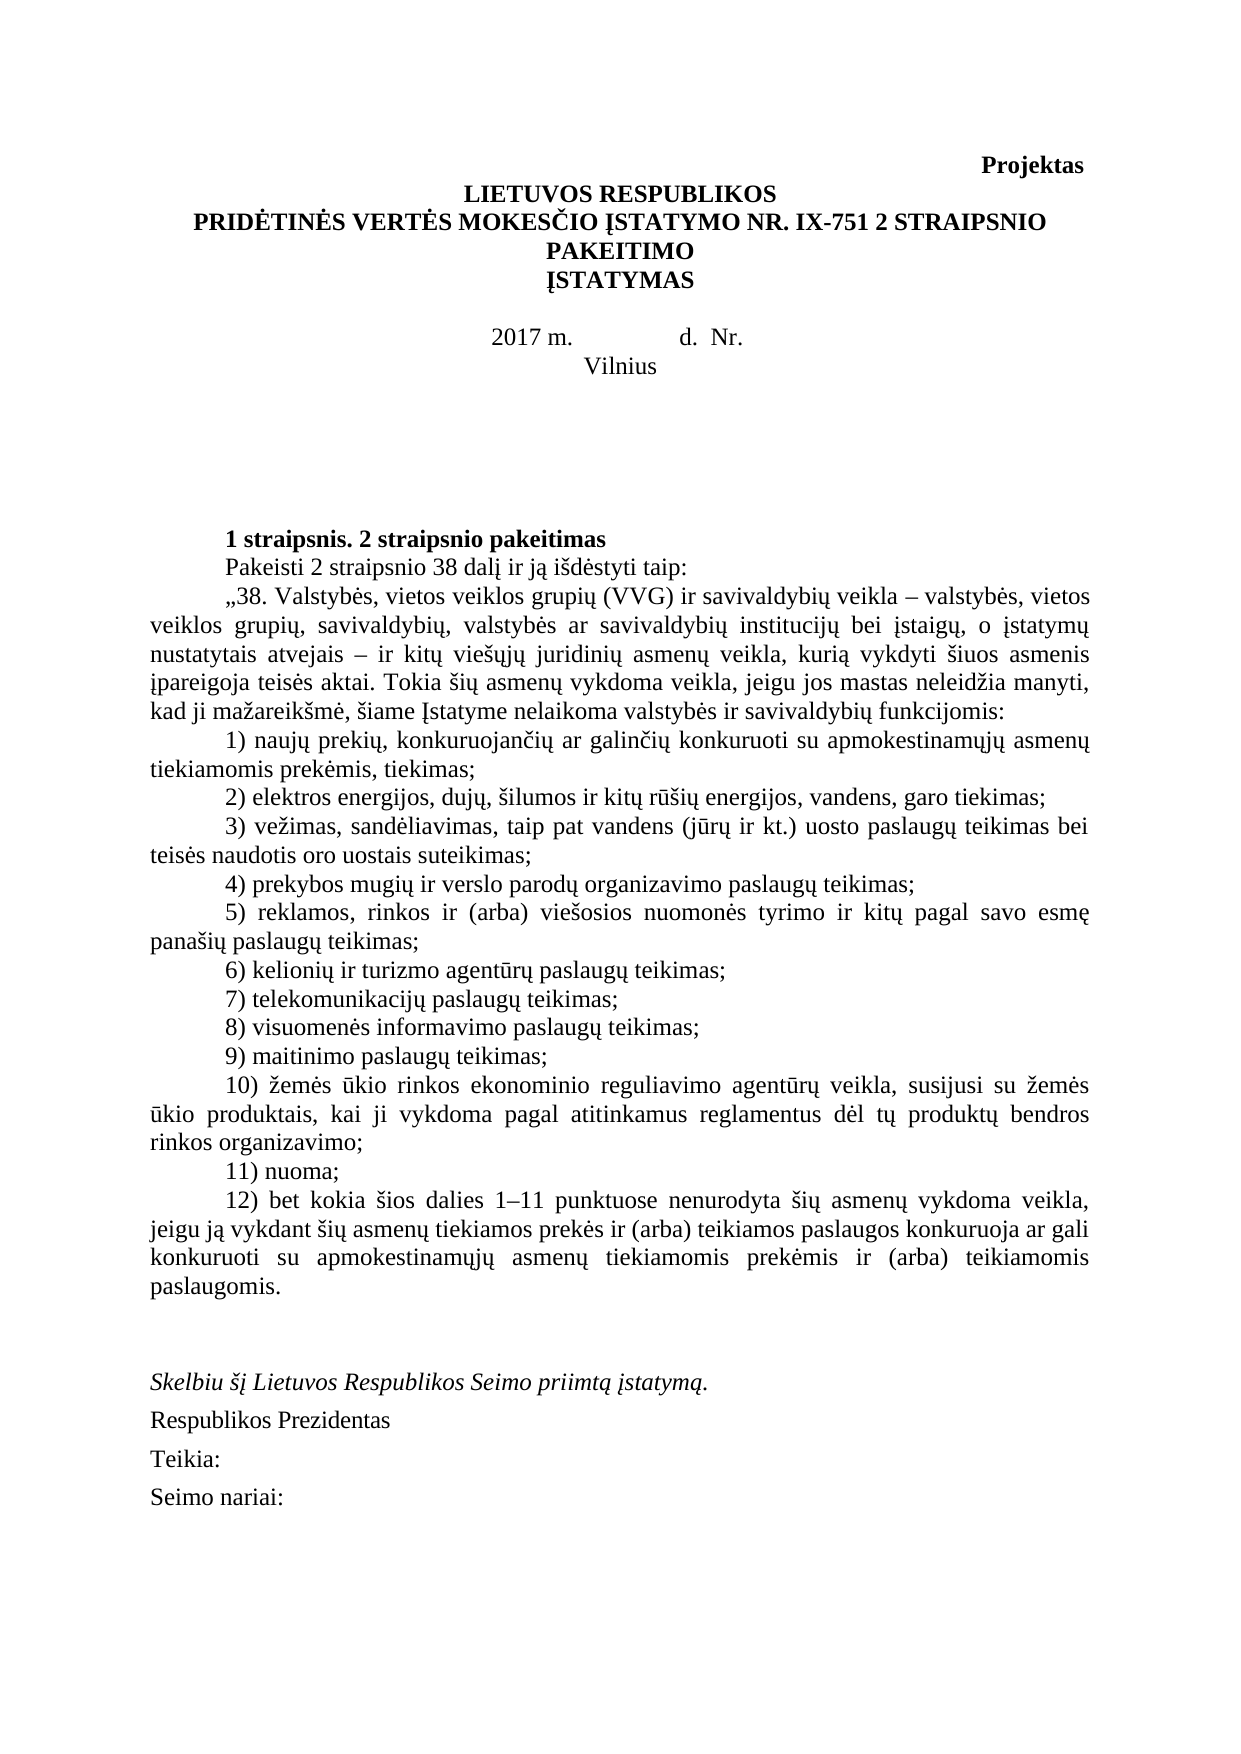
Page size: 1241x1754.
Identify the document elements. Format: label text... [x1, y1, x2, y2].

text 7) telekomunikacijų paslaugų teikimas; [150, 984, 1090, 1012]
text 1) naujų prekių, konkuruojančių ar galinčių konkuruoti su apmokestinamųjų asmenų tiekiamomis prekėmis, tiekimas; [150, 725, 1090, 782]
text 11) nuoma; [150, 1156, 1090, 1185]
text 10) žemės ūkio rinkos ekonominio reguliavimo agentūrų veikla, susijusi su žemės ūkio produktais, kai ji vykdoma pagal atitinkamus reglamentus dėl tų produktų bendros rinkos organizavimo; [150, 1070, 1090, 1156]
text „38. Valstybės, vietos veiklos grupių (VVG) ir savivaldybių veikla – valstybės, vietos veiklos grupių, savivaldybių, valstybės ar savivaldybių institucijų bei įstaigų, o įstatymų nustatytais atvejais – ir kitų viešųjų juridinių asmenų veikla, kurią vykdyti šiuos asmenis įpareigoja teisės aktai. Tokia šių asmenų vykdoma veikla, jeigu jos mastas neleidžia manyti, kad ji mažareikšmė, šiame Įstatyme nelaikoma valstybės ir savivaldybių funkcijomis: [150, 581, 1090, 725]
text 9) maitinimo paslaugų teikimas; [150, 1041, 1090, 1070]
text 5) reklamos, rinkos ir (arba) viešosios nuomonės tyrimo ir kitų pagal savo esmę panašių paslaugų teikimas; [150, 897, 1090, 955]
text 12) bet kokia šios dalies 1–11 punktuose nenurodyta šių asmenų vykdoma veikla, jeigu ją vykdant šių asmenų tiekiamos prekės ir (arba) teikiamos paslaugos konkuruoja ar gali konkuruoti su apmokestinamųjų asmenų tiekiamomis prekėmis ir (arba) teikiamomis paslaugomis. [150, 1185, 1090, 1300]
text 4) prekybos mugių ir verslo parodų organizavimo paslaugų teikimas; [150, 869, 1090, 897]
text 1 straipsnis. 2 straipsnio pakeitimas [150, 524, 1090, 552]
text Pakeisti 2 straipsnio 38 dalį ir ją išdėstyti taip: [150, 552, 1090, 581]
text LIETUVOS RESPUBLIKOS [150, 179, 1090, 207]
text 2017 m. d. Nr. Vilnius [150, 322, 1090, 380]
text Skelbiu šį Lietuvos Respublikos Seimo priimtą įstatymą. [150, 1367, 1090, 1396]
text 2) elektros energijos, dujų, šilumos ir kitų rūšių energijos, vandens, garo tiekimas; [150, 782, 1090, 811]
text 3) vežimas, sandėliavimas, taip pat vandens (jūrų ir kt.) uosto paslaugų teikimas bei teisės naudotis oro uostais suteikimas; [150, 811, 1090, 869]
text Seimo nariai: [150, 1482, 1090, 1511]
text PRIDĖTINĖS VERTĖS MOKESČIO ĮSTATYMO NR. IX-751 2 STRAIPSNIO PAKEITIMO [150, 207, 1090, 265]
text Projektas [150, 150, 1090, 179]
text Respublikos Prezidentas [150, 1405, 1090, 1434]
text 8) visuomenės informavimo paslaugų teikimas; [150, 1012, 1090, 1041]
text Teikia: [150, 1444, 1090, 1472]
text 6) kelionių ir turizmo agentūrų paslaugų teikimas; [150, 955, 1090, 984]
text ĮSTATYMAS [150, 265, 1090, 294]
